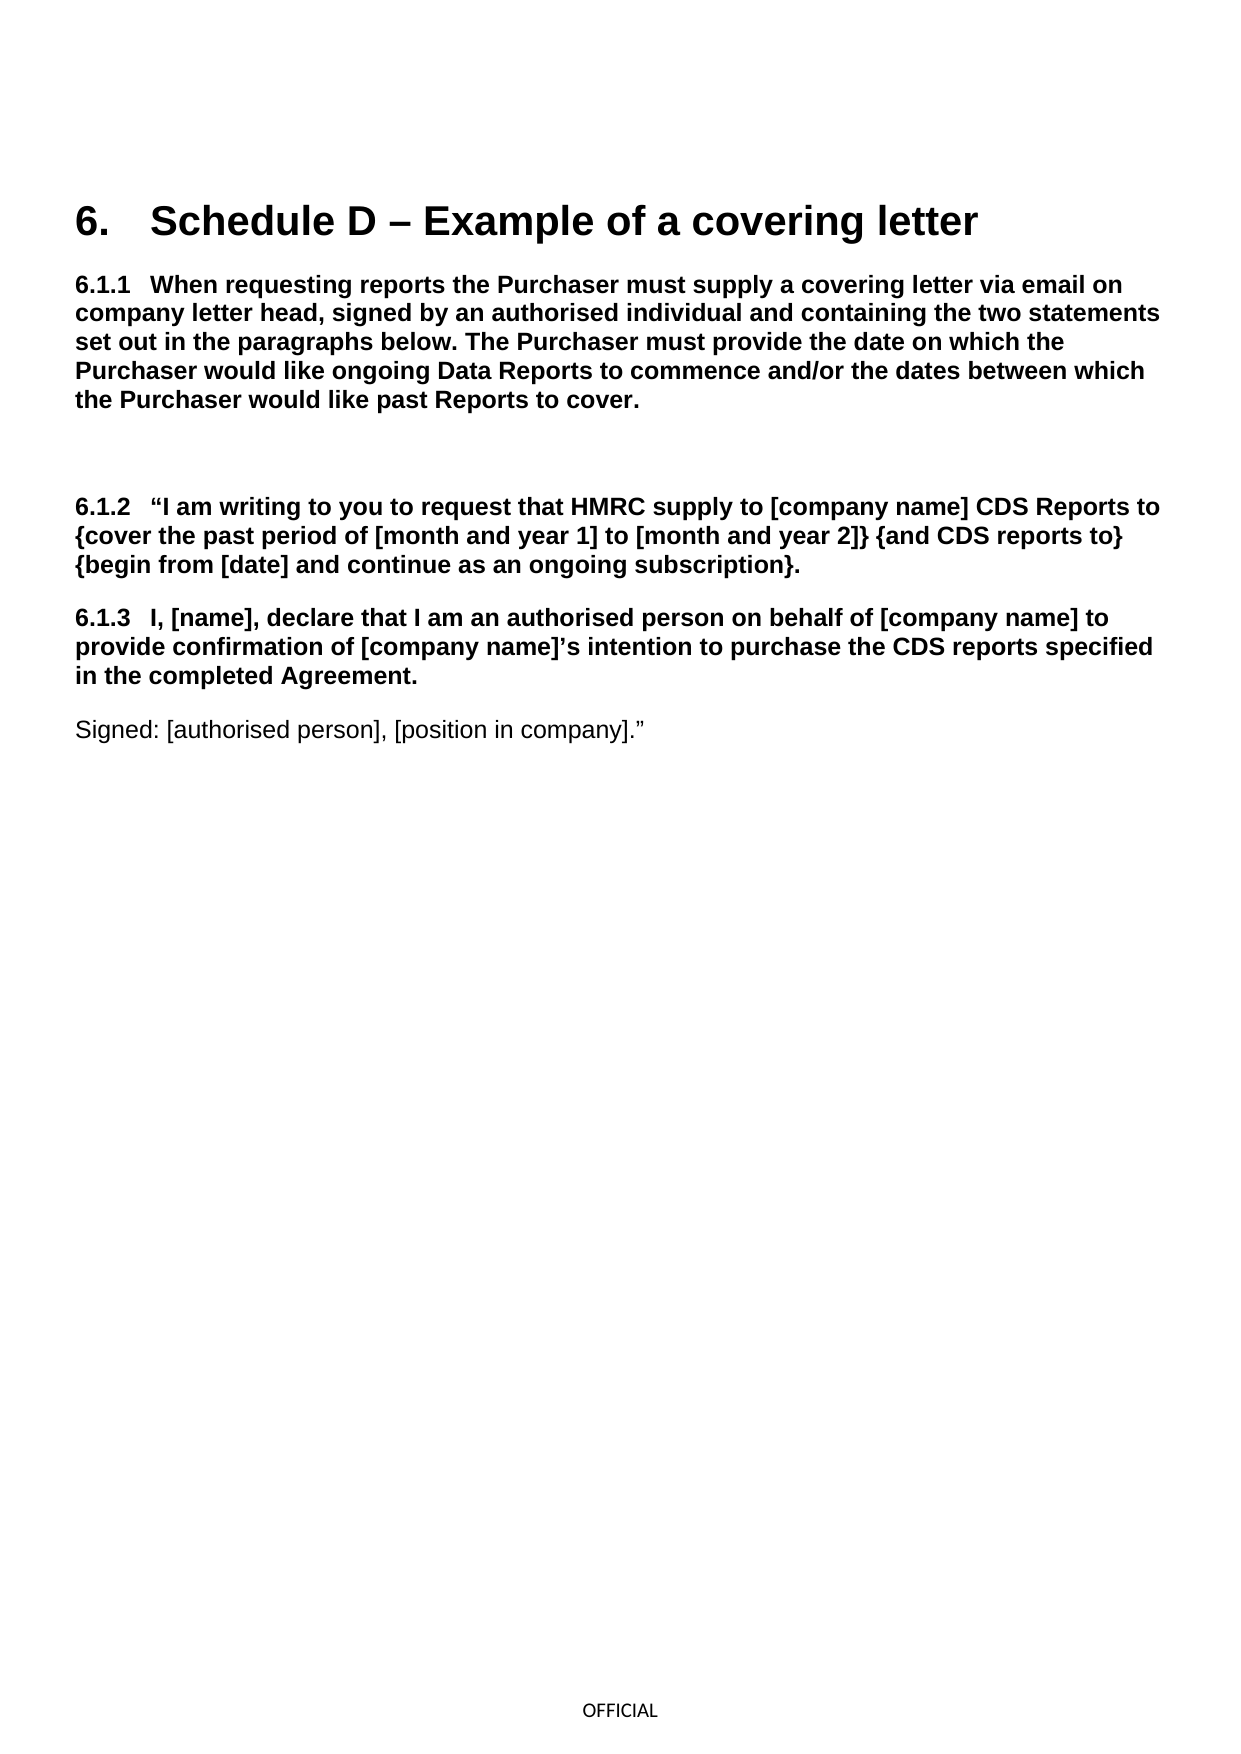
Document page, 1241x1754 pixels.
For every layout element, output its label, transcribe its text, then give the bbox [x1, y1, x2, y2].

subtitle Schedule D – Example of a covering letter [75, 197, 1165, 244]
subtitle When requesting reports the Purchaser must supply a covering letter via email on company letter head, signed by an authorised individual and containing the two statements set out in the paragraphs below. The Purchaser must provide the date on which the Purchaser would like ongoing Data Reports to commence and/or the dates between which the Purchaser would like past Reports to cover. [75, 269, 1165, 413]
subtitle “I am writing to you to request that HMRC supply to [company name] CDS Reports to {cover the past period of [month and year 1] to [month and year 2]} {and CDS reports to} {begin from [date] and continue as an ongoing subscription}. [75, 492, 1165, 578]
subtitle I, [name], declare that I am an authorised person on behalf of [company name] to provide confirmation of [company name]’s intention to purchase the CDS reports specified in the completed Agreement. [75, 603, 1165, 689]
text Signed: [authorised person], [position in company].” [75, 714, 1165, 743]
